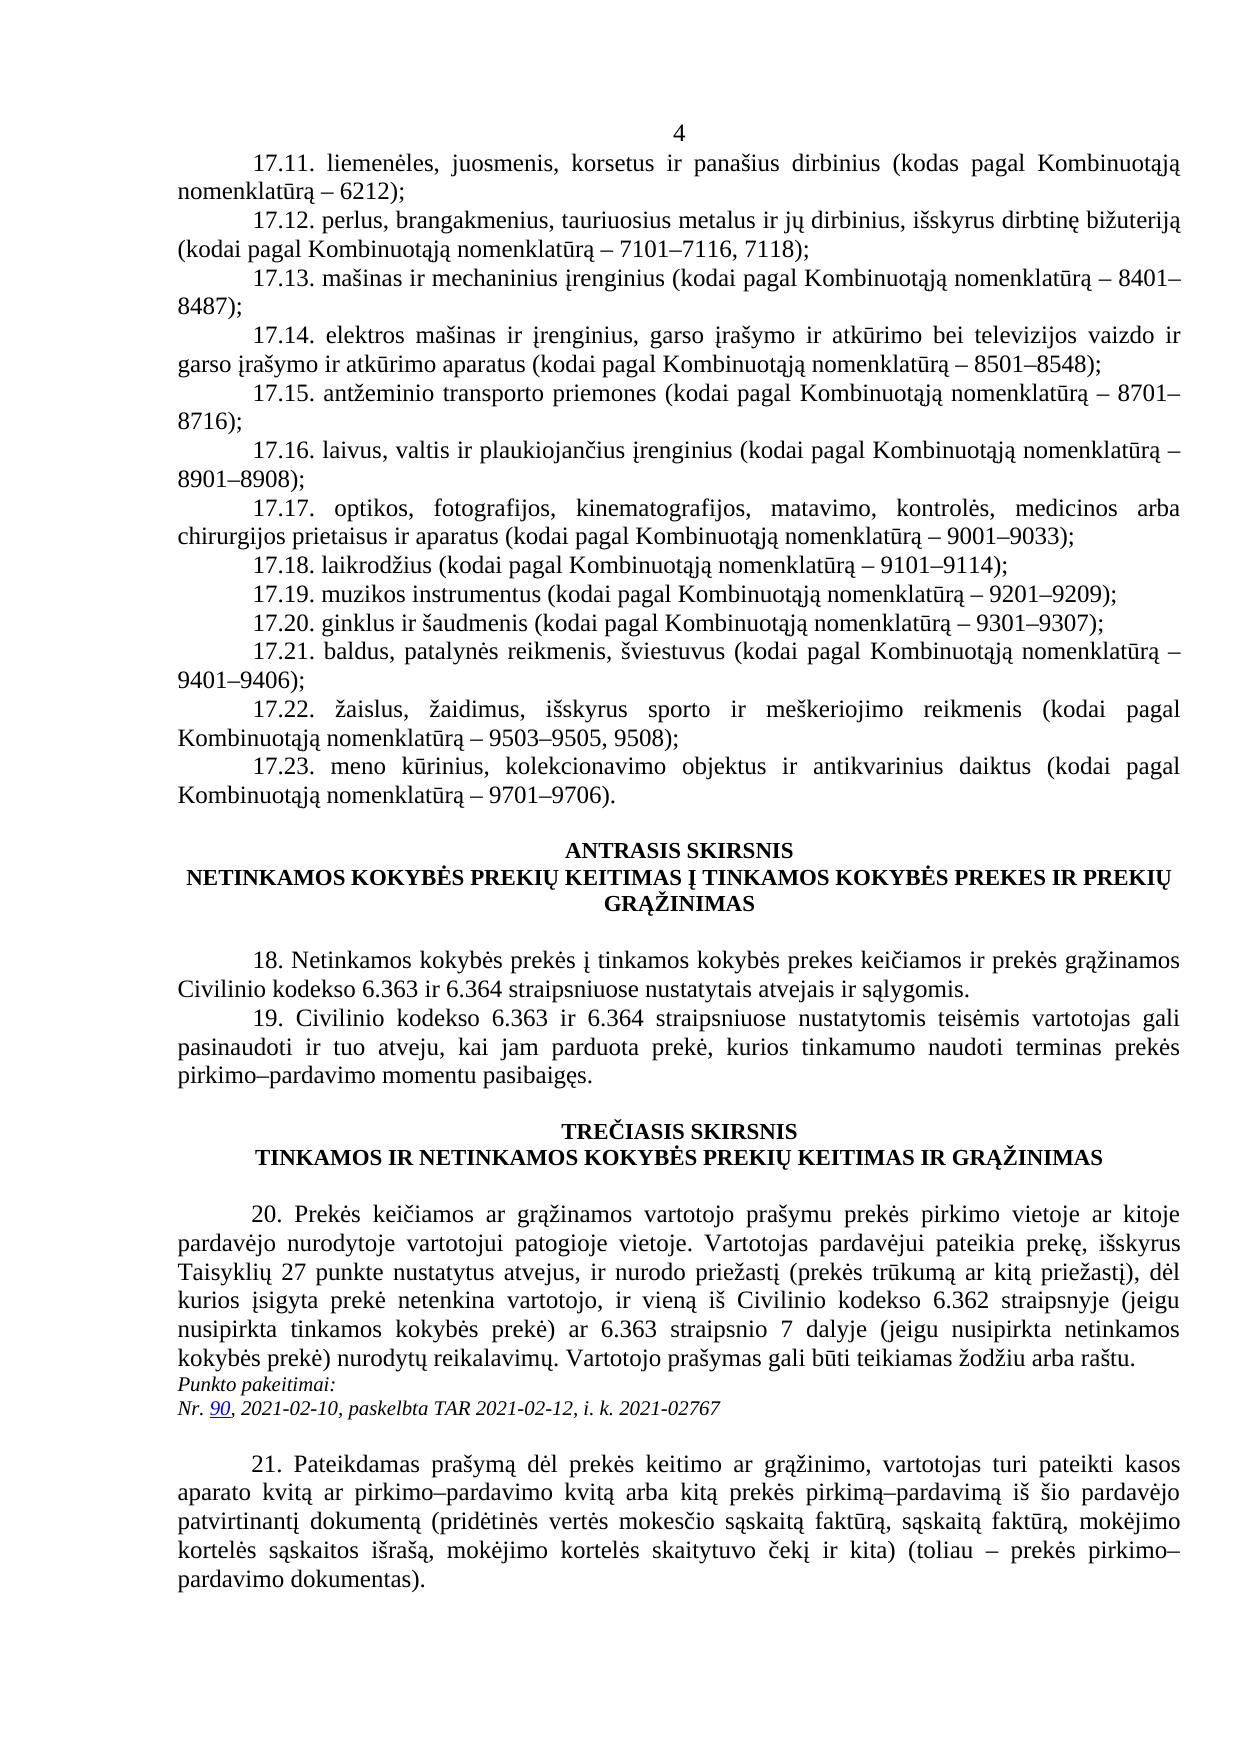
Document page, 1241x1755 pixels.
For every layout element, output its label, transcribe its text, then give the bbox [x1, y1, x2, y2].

text 17.14. elektros mašinas ir įrenginius, garso įrašymo ir atkūrimo bei televizijos vaizdo ir garso įrašymo ir atkūrimo aparatus (kodai pagal Kombinuotąją nomenklatūrą – 8501–8548); [177, 320, 1181, 378]
text 20. Prekės keičiamos ar grąžinamos vartotojo prašymu prekės pirkimo vietoje ar kitoje pardavėjo nurodytoje vartotojui patogioje vietoje. Vartotojas pardavėjui pateikia prekę, išskyrus Taisyklių 27 punkte nustatytus atvejus, ir nurodo priežastį (prekės trūkumą ar kitą priežastį), dėl kurios įsigyta prekė netenkina vartotojo, ir vieną iš Civilinio kodekso 6.362 straipsnyje (jeigu nusipirkta tinkamos kokybės prekė) ar 6.363 straipsnio 7 dalyje (jeigu nusipirkta netinkamos kokybės prekė) nurodytų reikalavimų. Vartotojo prašymas gali būti teikiamas žodžiu arba raštu. [177, 1199, 1181, 1372]
text 17.13. mašinas ir mechaninius įrenginius (kodai pagal Kombinuotąją nomenklatūrą – 8401–8487); [177, 263, 1181, 320]
text 19. Civilinio kodekso 6.363 ir 6.364 straipsniuose nustatytomis teisėmis vartotojas gali pasinaudoti ir tuo atveju, kai jam parduota prekė, kurios tinkamumo naudoti terminas prekės pirkimo–pardavimo momentu pasibaigęs. [177, 1003, 1181, 1089]
text Tinkamos ir netinkamos kokybės prekių keitimAS ir grąžinimAS [177, 1144, 1181, 1171]
text neTinkamos kokybės prekių keitimas į tinkamos kokybės prekes ir prekių grąžinimas [177, 864, 1181, 917]
text 21. Pateikdamas prašymą dėl prekės keitimo ar grąžinimo, vartotojas turi pateikti kasos aparato kvitą ar pirkimo–pardavimo kvitą arba kitą prekės pirkimą–pardavimą iš šio pardavėjo patvirtinantį dokumentą (pridėtinės vertės mokesčio sąskaitą faktūrą, sąskaitą faktūrą, mokėjimo kortelės sąskaitos išrašą, mokėjimo kortelės skaitytuvo čekį ir kita) (toliau – prekės pirkimo–pardavimo dokumentas). [177, 1449, 1181, 1592]
text 17.11. liemenėles, juosmenis, korsetus ir panašius dirbinius (kodas pagal Kombinuotąją nomenklatūrą – 6212); [177, 148, 1181, 205]
text 17.16. laivus, valtis ir plaukiojančius įrenginius (kodai pagal Kombinuotąją nomenklatūrą – 8901–8908); [177, 435, 1181, 493]
text 17.15. antžeminio transporto priemones (kodai pagal Kombinuotąją nomenklatūrą – 8701–8716); [177, 378, 1181, 435]
text 17.19. muzikos instrumentus (kodai pagal Kombinuotąją nomenklatūrą – 9201–9209); [177, 579, 1181, 608]
text 17.22. žaislus, žaidimus, išskyrus sporto ir meškeriojimo reikmenis (kodai pagal Kombinuotąją nomenklatūrą – 9503–9505, 9508); [177, 694, 1181, 751]
text 17.23. meno kūrinius, kolekcionavimo objektus ir antikvarinius daiktus (kodai pagal Kombinuotąją nomenklatūrą – 9701–9706). [177, 751, 1181, 809]
text antrasis skirsnis [177, 838, 1181, 864]
text 18. Netinkamos kokybės prekės į tinkamos kokybės prekes keičiamos ir prekės grąžinamos Civilinio kodekso 6.363 ir 6.364 straipsniuose nustatytais atvejais ir sąlygomis. [177, 945, 1181, 1003]
text Nr. 90, 2021-02-10, paskelbta TAR 2021-02-12, i. k. 2021-02767 [177, 1396, 1181, 1420]
text 17.20. ginklus ir šaudmenis (kodai pagal Kombinuotąją nomenklatūrą – 9301–9307); [177, 608, 1181, 636]
text Punkto pakeitimai: [177, 1372, 1181, 1396]
text Trečiasis skirsnis [177, 1118, 1181, 1144]
text 17.12. perlus, brangakmenius, tauriuosius metalus ir jų dirbinius, išskyrus dirbtinę bižuteriją (kodai pagal Kombinuotąją nomenklatūrą – 7101–7116, 7118); [177, 205, 1181, 263]
text 17.21. baldus, patalynės reikmenis, šviestuvus (kodai pagal Kombinuotąją nomenklatūrą – 9401–9406); [177, 636, 1181, 694]
text 17.18. laikrodžius (kodai pagal Kombinuotąją nomenklatūrą – 9101–9114); [177, 550, 1181, 579]
text 17.17. optikos, fotografijos, kinematografijos, matavimo, kontrolės, medicinos arba chirurgijos prietaisus ir aparatus (kodai pagal Kombinuotąją nomenklatūrą – 9001–9033); [177, 493, 1181, 550]
